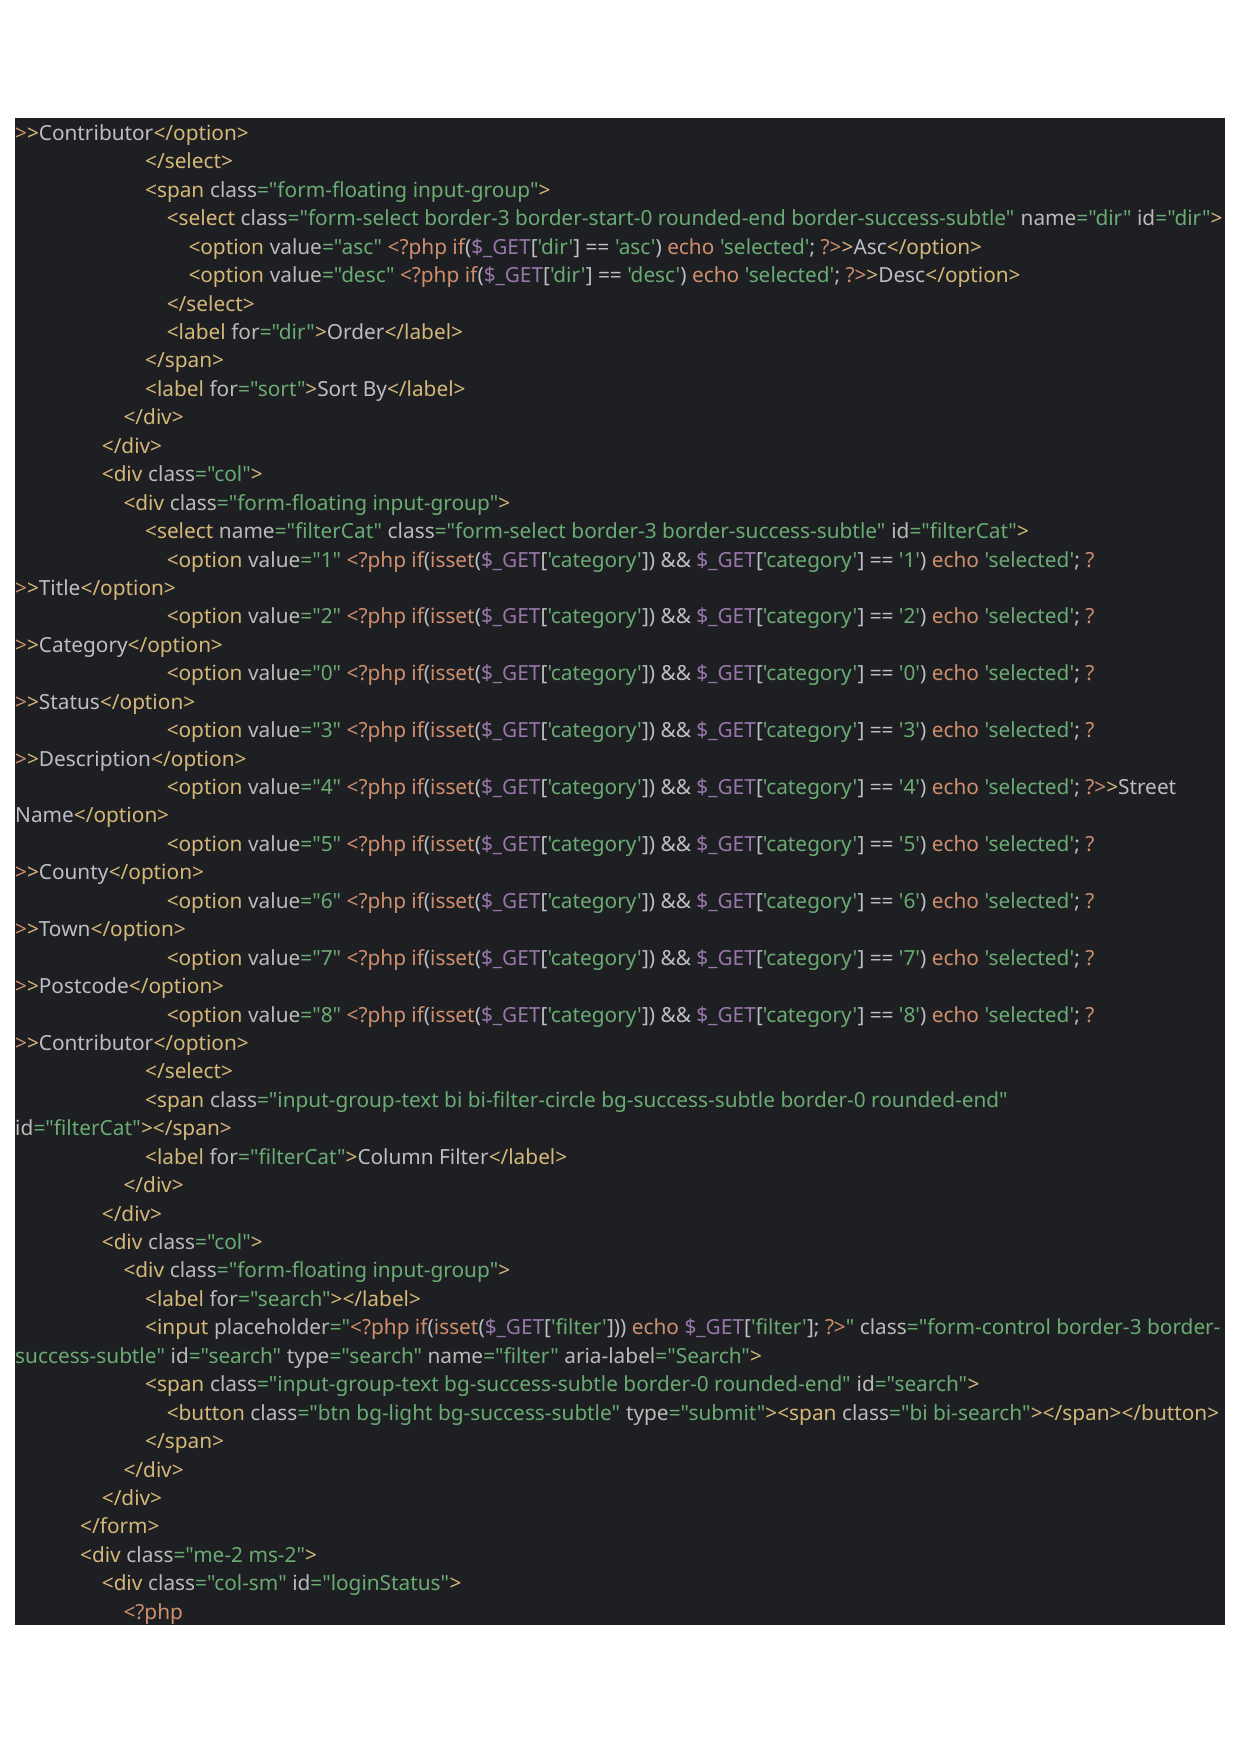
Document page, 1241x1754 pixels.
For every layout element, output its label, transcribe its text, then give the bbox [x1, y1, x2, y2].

text >>Contributor</option> </select> <span class="form-floating input-group"> <select class="form-select border-3 border-start-0 rounded-end border-success-subtle" name="dir" id="dir"> <option value="asc" <?php if($_GET['dir'] == 'asc') echo 'selected'; ?>>Asc</option> <option value="desc" <?php if($_GET['dir'] == 'desc') echo 'selected'; ?>>Desc</option> </select> <label for="dir">Order</label> </span> <label for="sort">Sort By</label> </div> </div> <div class="col"> <div class="form-floating input-group"> <select name="filterCat" class="form-select border-3 border-success-subtle" id="filterCat"> <option value="1" <?php if(isset($_GET['category']) && $_GET['category'] == '1') echo 'selected'; ?>>Title</option> <option value="2" <?php if(isset($_GET['category']) && $_GET['category'] == '2') echo 'selected'; ?>>Category</option> <option value="0" <?php if(isset($_GET['category']) && $_GET['category'] == '0') echo 'selected'; ?>>Status</option> <option value="3" <?php if(isset($_GET['category']) && $_GET['category'] == '3') echo 'selected'; ?>>Description</option> <option value="4" <?php if(isset($_GET['category']) && $_GET['category'] == '4') echo 'selected'; ?>>Street Name</option> <option value="5" <?php if(isset($_GET['category']) && $_GET['category'] == '5') echo 'selected'; ?>>County</option> <option value="6" <?php if(isset($_GET['category']) && $_GET['category'] == '6') echo 'selected'; ?>>Town</option> <option value="7" <?php if(isset($_GET['category']) && $_GET['category'] == '7') echo 'selected'; ?>>Postcode</option> <option value="8" <?php if(isset($_GET['category']) && $_GET['category'] == '8') echo 'selected'; ?>>Contributor</option> </select> <span class="input-group-text bi bi-filter-circle bg-success-subtle border-0 rounded-end" id="filterCat"></span> <label for="filterCat">Column Filter</label> </div> </div> <div class="col"> <div class="form-floating input-group"> <label for="search"></label> <input placeholder="<?php if(isset($_GET['filter'])) echo $_GET['filter']; ?>" class="form-control border-3 border-success-subtle" id="search" type="search" name="filter" aria-label="Search"> <span class="input-group-text bg-success-subtle border-0 rounded-end" id="search"> <button class="btn bg-light bg-success-subtle" type="submit"><span class="bi bi-search"></span></button> </span> </div> </div> </form> <div class="me-2 ms-2"> <div class="col-sm" id="loginStatus"> <?php [15, 118, 1225, 1625]
